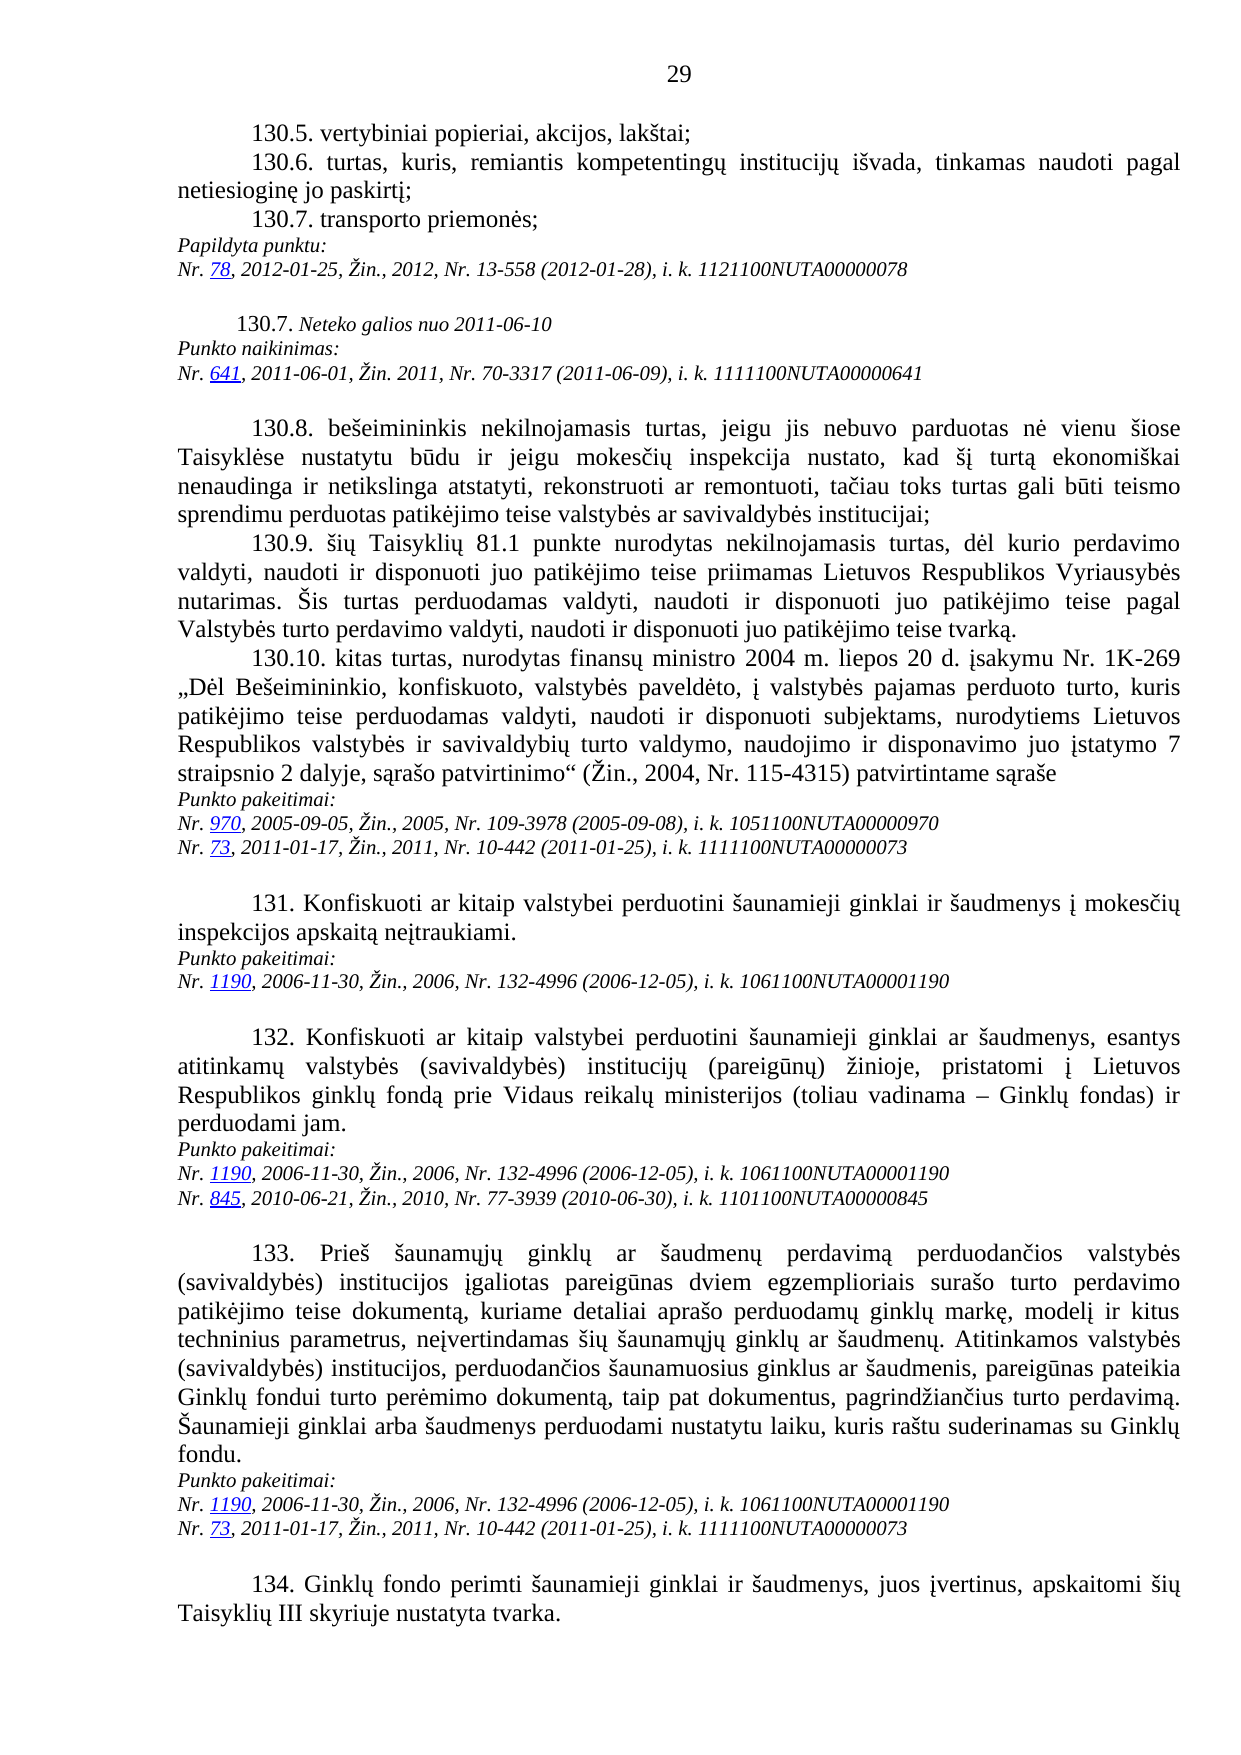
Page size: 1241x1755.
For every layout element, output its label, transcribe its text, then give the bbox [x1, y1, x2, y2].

text Nr. 73, 2011-01-17, Žin., 2011, Nr. 10-442 (2011-01-25), i. k. 1111100NUTA00000073 [177, 835, 1181, 859]
text Nr. 641, 2011-06-01, Žin. 2011, Nr. 70-3317 (2011-06-09), i. k. 1111100NUTA00000641 [177, 360, 1181, 384]
text Punkto pakeitimai: [177, 787, 1181, 811]
text Nr. 970, 2005-09-05, Žin., 2005, Nr. 109-3978 (2005-09-08), i. k. 1051100NUTA00000970 [177, 811, 1181, 835]
text Papildyta punktu: [177, 233, 1181, 257]
text Nr. 1190, 2006-11-30, Žin., 2006, Nr. 132-4996 (2006-12-05), i. k. 1061100NUTA00001190 [177, 1492, 1181, 1516]
text 130.7. transporto priemonės; [177, 204, 1181, 233]
text Nr. 1190, 2006-11-30, Žin., 2006, Nr. 132-4996 (2006-12-05), i. k. 1061100NUTA00001190 [177, 1161, 1181, 1185]
text Punkto pakeitimai: [177, 945, 1181, 969]
text 130.5. vertybiniai popieriai, akcijos, lakštai; [177, 118, 1181, 147]
text 133. Prieš šaunamųjų ginklų ar šaudmenų perdavimą perduodančios valstybės (savivaldybės) institucijos įgaliotas pareigūnas dviem egzemplioriais surašo turto perdavimo patikėjimo teise dokumentą, kuriame detaliai aprašo perduodamų ginklų markę, modelį ir kitus techninius parametrus, neįvertindamas šių šaunamųjų ginklų ar šaudmenų. Atitinkamos valstybės (savivaldybės) institucijos, perduodančios šaunamuosius ginklus ar šaudmenis, pareigūnas pateikia Ginklų fondui turto perėmimo dokumentą, taip pat dokumentus, pagrindžiančius turto perdavimą. Šaunamieji ginklai arba šaudmenys perduodami nustatytu laiku, kuris raštu suderinamas su Ginklų fondu. [177, 1238, 1181, 1468]
text 132. Konfiskuoti ar kitaip valstybei perduotini šaunamieji ginklai ar šaudmenys, esantys atitinkamų valstybės (savivaldybės) institucijų (pareigūnų) žinioje, pristatomi į Lietuvos Respublikos ginklų fondą prie Vidaus reikalų ministerijos (toliau vadinama – Ginklų fondas) ir perduodami jam. [177, 1022, 1181, 1137]
text 131. Konfiskuoti ar kitaip valstybei perduotini šaunamieji ginklai ir šaudmenys į mokesčių inspekcijos apskaitą neįtraukiami. [177, 888, 1181, 945]
text Punkto naikinimas: [177, 336, 1181, 360]
text 134. Ginklų fondo perimti šaunamieji ginklai ir šaudmenys, juos įvertinus, apskaitomi šių Taisyklių III skyriuje nustatyta tvarka. [177, 1569, 1181, 1627]
text 130.7. Neteko galios nuo 2011-06-10 [177, 310, 1181, 336]
text 130.10. kitas turtas, nurodytas finansų ministro 2004 m. liepos 20 d. įsakymu Nr. 1K-269 „Dėl Bešeimininkio, konfiskuoto, valstybės paveldėto, į valstybės pajamas perduoto turto, kuris patikėjimo teise perduodamas valdyti, naudoti ir disponuoti subjektams, nurodytiems Lietuvos Respublikos valstybės ir savivaldybių turto valdymo, naudojimo ir disponavimo juo įstatymo 7 straipsnio 2 dalyje, sąrašo patvirtinimo“ (Žin., 2004, Nr. 115-4315) patvirtintame sąraše [177, 643, 1181, 787]
text 130.9. šių Taisyklių 81.1 punkte nurodytas nekilnojamasis turtas, dėl kurio perdavimo valdyti, naudoti ir disponuoti juo patikėjimo teise priimamas Lietuvos Respublikos Vyriausybės nutarimas. Šis turtas perduodamas valdyti, naudoti ir disponuoti juo patikėjimo teise pagal Valstybės turto perdavimo valdyti, naudoti ir disponuoti juo patikėjimo teise tvarką. [177, 528, 1181, 643]
text Nr. 73, 2011-01-17, Žin., 2011, Nr. 10-442 (2011-01-25), i. k. 1111100NUTA00000073 [177, 1516, 1181, 1540]
text Punkto pakeitimai: [177, 1468, 1181, 1492]
text Nr. 1190, 2006-11-30, Žin., 2006, Nr. 132-4996 (2006-12-05), i. k. 1061100NUTA00001190 [177, 969, 1181, 993]
text Punkto pakeitimai: [177, 1137, 1181, 1161]
text Nr. 845, 2010-06-21, Žin., 2010, Nr. 77-3939 (2010-06-30), i. k. 1101100NUTA00000845 [177, 1185, 1181, 1209]
text Nr. 78, 2012-01-25, Žin., 2012, Nr. 13-558 (2012-01-28), i. k. 1121100NUTA00000078 [177, 257, 1181, 281]
text 130.6. turtas, kuris, remiantis kompetentingų institucijų išvada, tinkamas naudoti pagal netiesioginę jo paskirtį; [177, 147, 1181, 204]
text 130.8. bešeimininkis nekilnojamasis turtas, jeigu jis nebuvo parduotas nė vienu šiose Taisyklėse nustatytu būdu ir jeigu mokesčių inspekcija nustato, kad šį turtą ekonomiškai nenaudinga ir netikslinga atstatyti, rekonstruoti ar remontuoti, tačiau toks turtas gali būti teismo sprendimu perduotas patikėjimo teise valstybės ar savivaldybės institucijai; [177, 413, 1181, 528]
